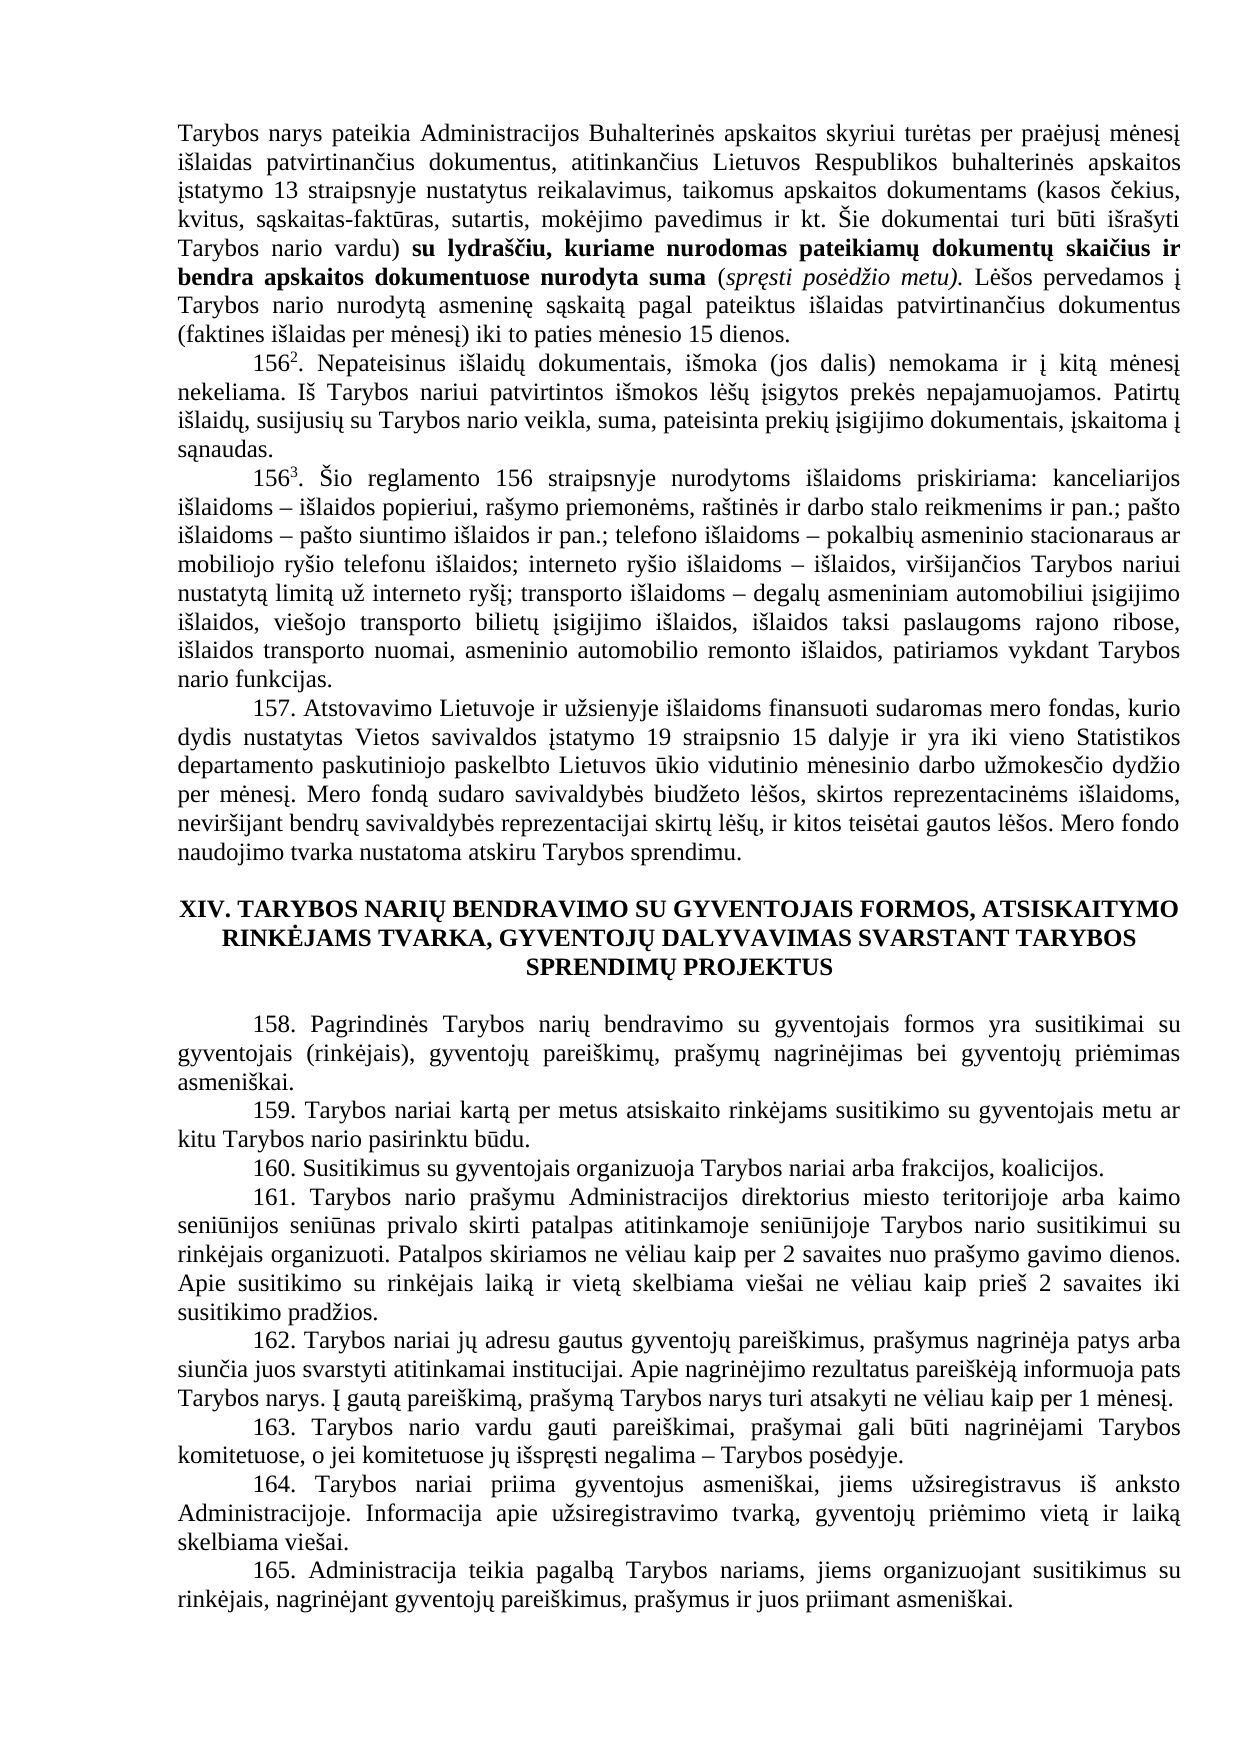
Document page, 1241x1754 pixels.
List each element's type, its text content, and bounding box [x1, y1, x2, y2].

text XIV. TARYBOS NARIŲ BENDRAVIMO SU GYVENTOJAIS FORMOS, ATSISKAITYMO RINKĖJAMS TVARKA, GYVENTOJŲ DALYVAVIMAS SVARSTANT TARYBOS SPRENDIMŲ PROJEKTUS [177, 894, 1181, 981]
text 160. Susitikimus su gyventojais organizuoja Tarybos nariai arba frakcijos, koalicijos. [177, 1153, 1181, 1182]
text 1563. Šio reglamento 156 straipsnyje nurodytoms išlaidoms priskiriama: kanceliarijos išlaidoms – išlaidos popieriui, rašymo priemonėms, raštinės ir darbo stalo reikmenims ir pan.; pašto išlaidoms – pašto siuntimo išlaidos ir pan.; telefono išlaidoms – pokalbių asmeninio stacionaraus ar mobiliojo ryšio telefonu išlaidos; interneto ryšio išlaidoms – išlaidos, viršijančios Tarybos nariui nustatytą limitą už interneto ryšį; transporto išlaidoms – degalų asmeniniam automobiliui įsigijimo išlaidos, viešojo transporto bilietų įsigijimo išlaidos, išlaidos taksi paslaugoms rajono ribose, išlaidos transporto nuomai, asmeninio automobilio remonto išlaidos, patiriamos vykdant Tarybos nario funkcijas. [177, 463, 1181, 693]
text 157. Atstovavimo Lietuvoje ir užsienyje išlaidoms finansuoti sudaromas mero fondas, kurio dydis nustatytas Vietos savivaldos įstatymo 19 straipsnio 15 dalyje ir yra iki vieno Statistikos departamento paskutiniojo paskelbto Lietuvos ūkio vidutinio mėnesinio darbo užmokesčio dydžio per mėnesį. Mero fondą sudaro savivaldybės biudžeto lėšos, skirtos reprezentacinėms išlaidoms, neviršijant bendrų savivaldybės reprezentacijai skirtų lėšų, ir kitos teisėtai gautos lėšos. Mero fondo naudojimo tvarka nustatoma atskiru Tarybos sprendimu. [177, 693, 1181, 866]
text 161. Tarybos nario prašymu Administracijos direktorius miesto teritorijoje arba kaimo seniūnijos seniūnas privalo skirti patalpas atitinkamoje seniūnijoje Tarybos nario susitikimui su rinkėjais organizuoti. Patalpos skiriamos ne vėliau kaip per 2 savaites nuo prašymo gavimo dienos. Apie susitikimo su rinkėjais laiką ir vietą skelbiama viešai ne vėliau kaip prieš 2 savaites iki susitikimo pradžios. [177, 1182, 1181, 1326]
text 158. Pagrindinės Tarybos narių bendravimo su gyventojais formos yra susitikimai su gyventojais (rinkėjais), gyventojų pareiškimų, prašymų nagrinėjimas bei gyventojų priėmimas asmeniškai. [177, 1009, 1181, 1096]
text 164. Tarybos nariai priima gyventojus asmeniškai, jiems užsiregistravus iš anksto Administracijoje. Informacija apie užsiregistravimo tvarką, gyventojų priėmimo vietą ir laiką skelbiama viešai. [177, 1469, 1181, 1556]
text 163. Tarybos nario vardu gauti pareiškimai, prašymai gali būti nagrinėjami Tarybos komitetuose, o jei komitetuose jų išspręsti negalima – Tarybos posėdyje. [177, 1412, 1181, 1469]
text 162. Tarybos nariai jų adresu gautus gyventojų pareiškimus, prašymus nagrinėja patys arba siunčia juos svarstyti atitinkamai institucijai. Apie nagrinėjimo rezultatus pareiškėją informuoja pats Tarybos narys. Į gautą pareiškimą, prašymą Tarybos narys turi atsakyti ne vėliau kaip per 1 mėnesį. [177, 1326, 1181, 1412]
text 159. Tarybos nariai kartą per metus atsiskaito rinkėjams susitikimo su gyventojais metu ar kitu Tarybos nario pasirinktu būdu. [177, 1096, 1181, 1153]
text 1562. Nepateisinus išlaidų dokumentais, išmoka (jos dalis) nemokama ir į kitą mėnesį nekeliama. Iš Tarybos nariui patvirtintos išmokos lėšų įsigytos prekės nepajamuojamos. Patirtų išlaidų, susijusių su Tarybos nario veikla, suma, pateisinta prekių įsigijimo dokumentais, įskaitoma į sąnaudas. [177, 348, 1181, 463]
text 165. Administracija teikia pagalbą Tarybos nariams, jiems organizuojant susitikimus su rinkėjais, nagrinėjant gyventojų pareiškimus, prašymus ir juos priimant asmeniškai. [177, 1556, 1181, 1613]
text Tarybos narys pateikia Administracijos Buhalterinės apskaitos skyriui turėtas per praėjusį mėnesį išlaidas patvirtinančius dokumentus, atitinkančius Lietuvos Respublikos buhalterinės apskaitos įstatymo 13 straipsnyje nustatytus reikalavimus, taikomus apskaitos dokumentams (kasos čekius, kvitus, sąskaitas-faktūras, sutartis, mokėjimo pavedimus ir kt. Šie dokumentai turi būti išrašyti Tarybos nario vardu) su lydraščiu, kuriame nurodomas pateikiamų dokumentų skaičius ir bendra apskaitos dokumentuose nurodyta suma (spręsti posėdžio metu). Lėšos pervedamos į Tarybos nario nurodytą asmeninę sąskaitą pagal pateiktus išlaidas patvirtinančius dokumentus (faktines išlaidas per mėnesį) iki to paties mėnesio 15 dienos. [177, 118, 1181, 348]
